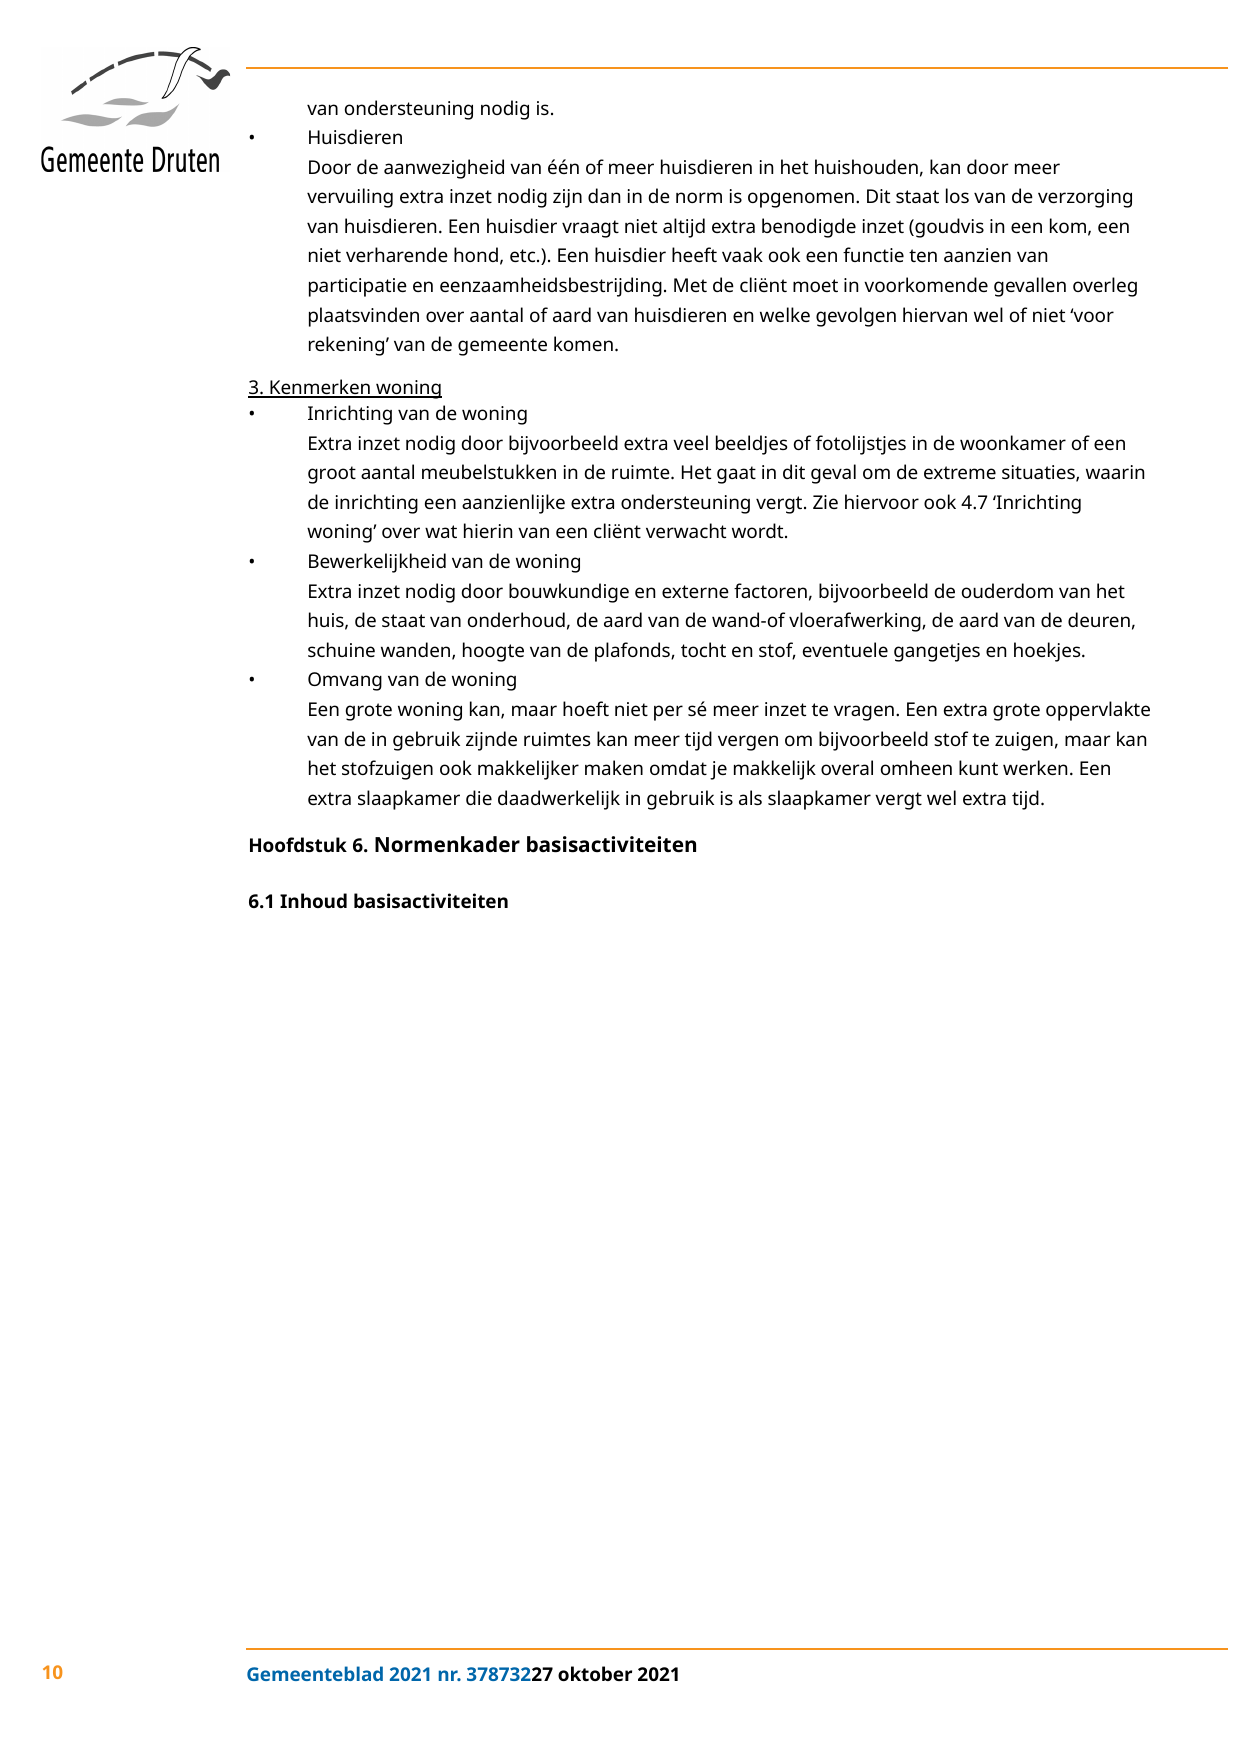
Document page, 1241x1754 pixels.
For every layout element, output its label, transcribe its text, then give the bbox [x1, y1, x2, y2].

text Hoofdstuk 6. Normenkader basisactiviteiten [248, 831, 1152, 859]
list van ondersteuning nodig is. [248, 95, 1152, 121]
text 6.1 Inhoud basisactiviteiten [248, 888, 1152, 914]
list Inrichting van de woning [248, 400, 1152, 426]
list Door de aanwezigheid van één of meer huisdieren in het huishouden, kan door meer vervuiling extra inzet nodig zijn dan in de norm is opgenomen. Dit staat los van de verzorging van huisdieren. Een huisdier vraagt niet altijd extra benodigde inzet (goudvis in een kom, een niet verharende hond, etc.). Een huisdier heeft vaak ook een functie ten aanzien van participatie en eenzaamheidsbestrijding. Met de cliënt moet in voorkomende gevallen overleg plaatsvinden over aantal of aard van huisdieren en welke gevolgen hiervan wel of niet ‘voor rekening’ van de gemeente komen. [248, 154, 1152, 357]
list Omvang van de woning [248, 667, 1152, 692]
list Extra inzet nodig door bouwkundige en externe factoren, bijvoorbeeld de ouderdom van het huis, de staat van onderhoud, de aard van de wand-of vloerafwerking, de aard van de deuren, schuine wanden, hoogte van de plafonds, tocht en stof, eventuele gangetjes en hoekjes. [248, 578, 1152, 663]
list Een grote woning kan, maar hoeft niet per sé meer inzet te vragen. Een extra grote oppervlakte van de in gebruik zijnde ruimtes kan meer tijd vergen om bijvoorbeeld stof te zuigen, maar kan het stofzuigen ook makkelijker maken omdat je makkelijk overal omheen kunt werken. Een extra slaapkamer die daadwerkelijk in gebruik is als slaapkamer vergt wel extra tijd. [248, 696, 1152, 811]
list Bewerkelijkheid van de woning [248, 548, 1152, 574]
text 3. Kenmerken woning [248, 374, 1152, 400]
list Extra inzet nodig door bijvoorbeeld extra veel beeldjes of fotolijstjes in de woonkamer of een groot aantal meubelstukken in de ruimte. Het gaat in dit geval om de extreme situaties, waarin de inrichting een aanzienlijke extra ondersteuning vergt. Zie hiervoor ook 4.7 ‘Inrichting woning’ over wat hierin van een cliënt verwacht wordt. [248, 430, 1152, 544]
list Huisdieren [248, 124, 1152, 150]
picture [41, 47, 231, 172]
